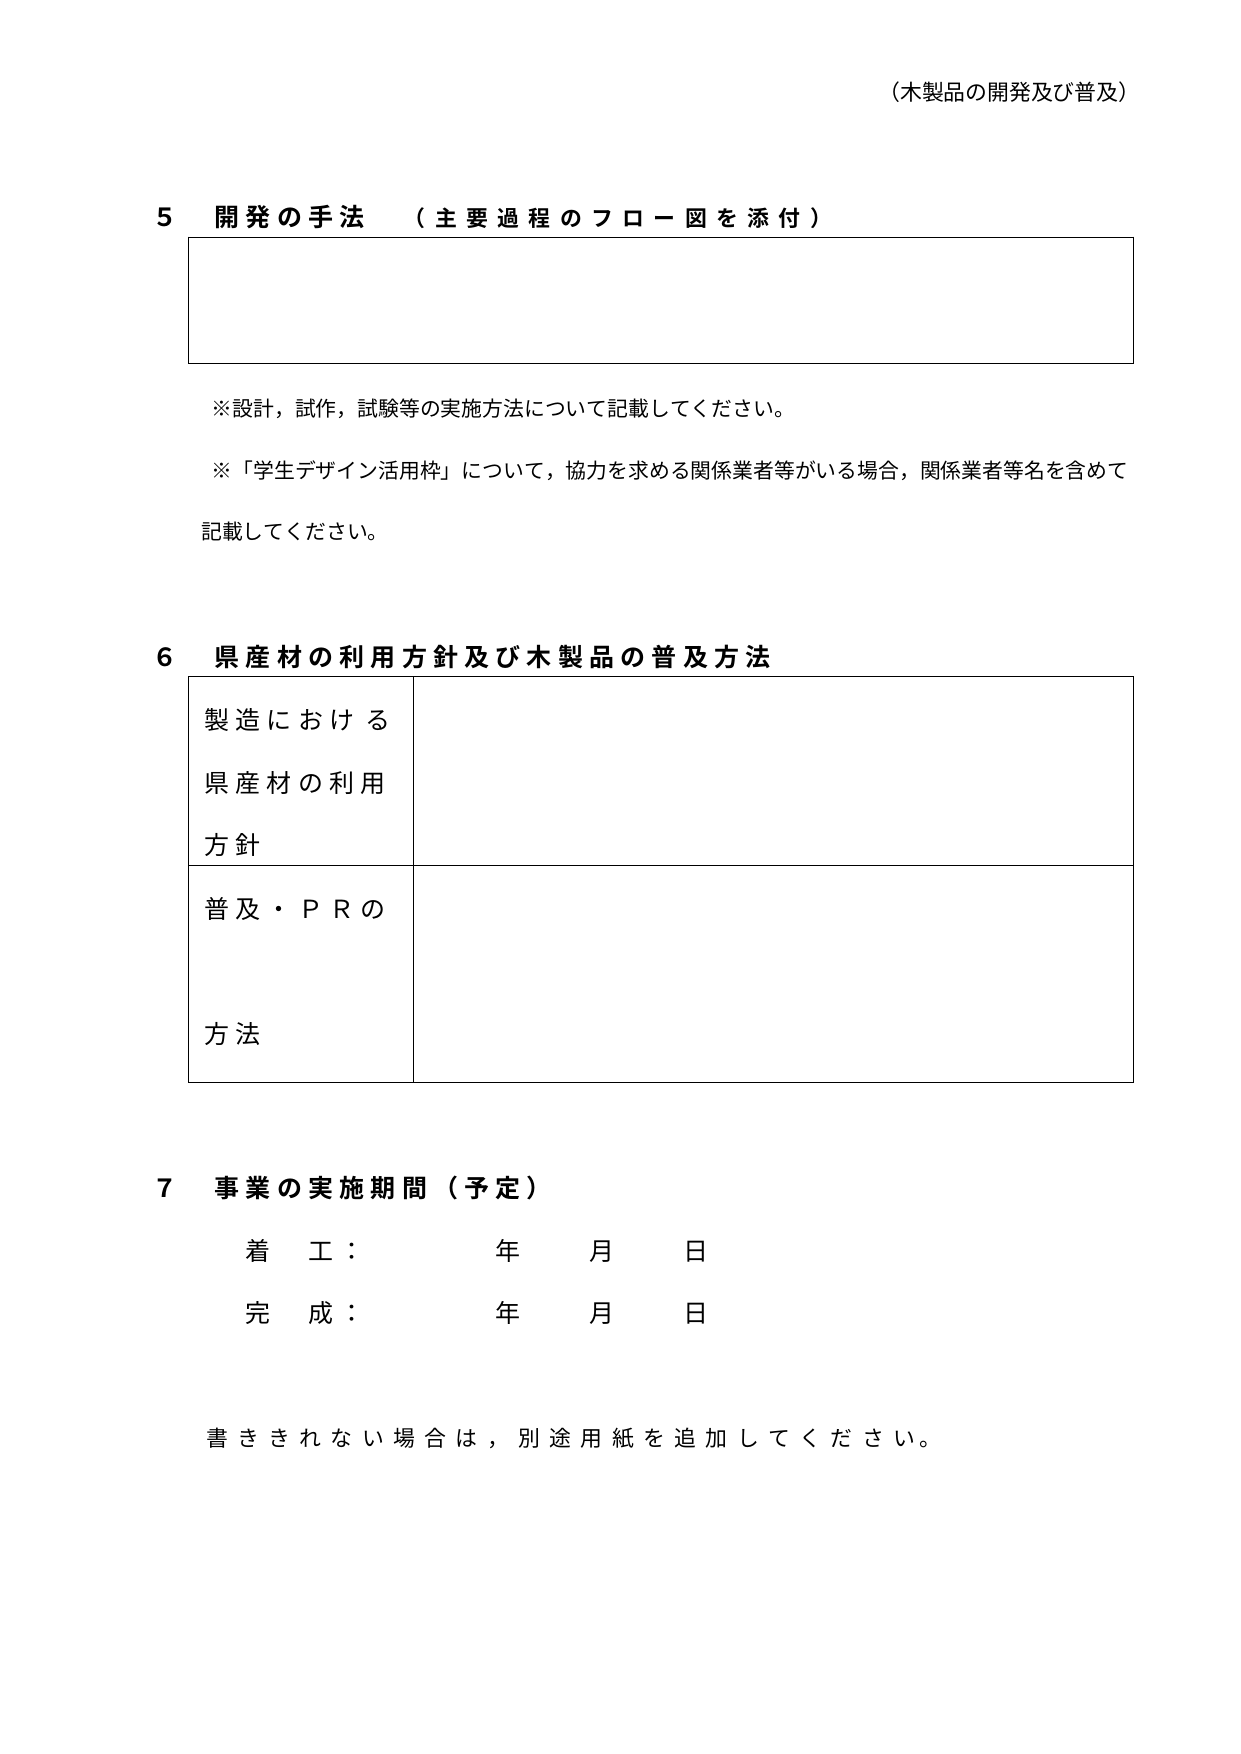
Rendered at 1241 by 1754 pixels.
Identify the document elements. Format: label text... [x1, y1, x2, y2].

table_header [189, 238, 1133, 363]
table_cell 普及・ＰＲの方法 [189, 866, 413, 1082]
subtitle ７ 事業の実施期間（予定） [149, 1145, 1138, 1208]
table_header [414, 677, 1133, 865]
text ※「学生デザイン活用枠」について，協力を求める関係業者等がいる場合，関係業者等名を含めて記載してください。 [149, 426, 1138, 551]
table_cell [414, 866, 1133, 1082]
text ※設計，試作，試験等の実施方法について記載してください。 [149, 364, 1138, 426]
subtitle ６ 県産材の利用方針及び木製品の普及方法 [149, 614, 1138, 676]
table_header 製造における 県産材の利用方針 [189, 677, 413, 865]
text 書ききれない場合は，別途用紙を追加してください。 [149, 1395, 1138, 1458]
subtitle ５ 開発の手法 （主要過程のフロー図を添付） [149, 174, 1138, 237]
text 着 工： 年 月 日 [149, 1208, 1138, 1270]
text 完 成： 年 月 日 [149, 1270, 1138, 1333]
